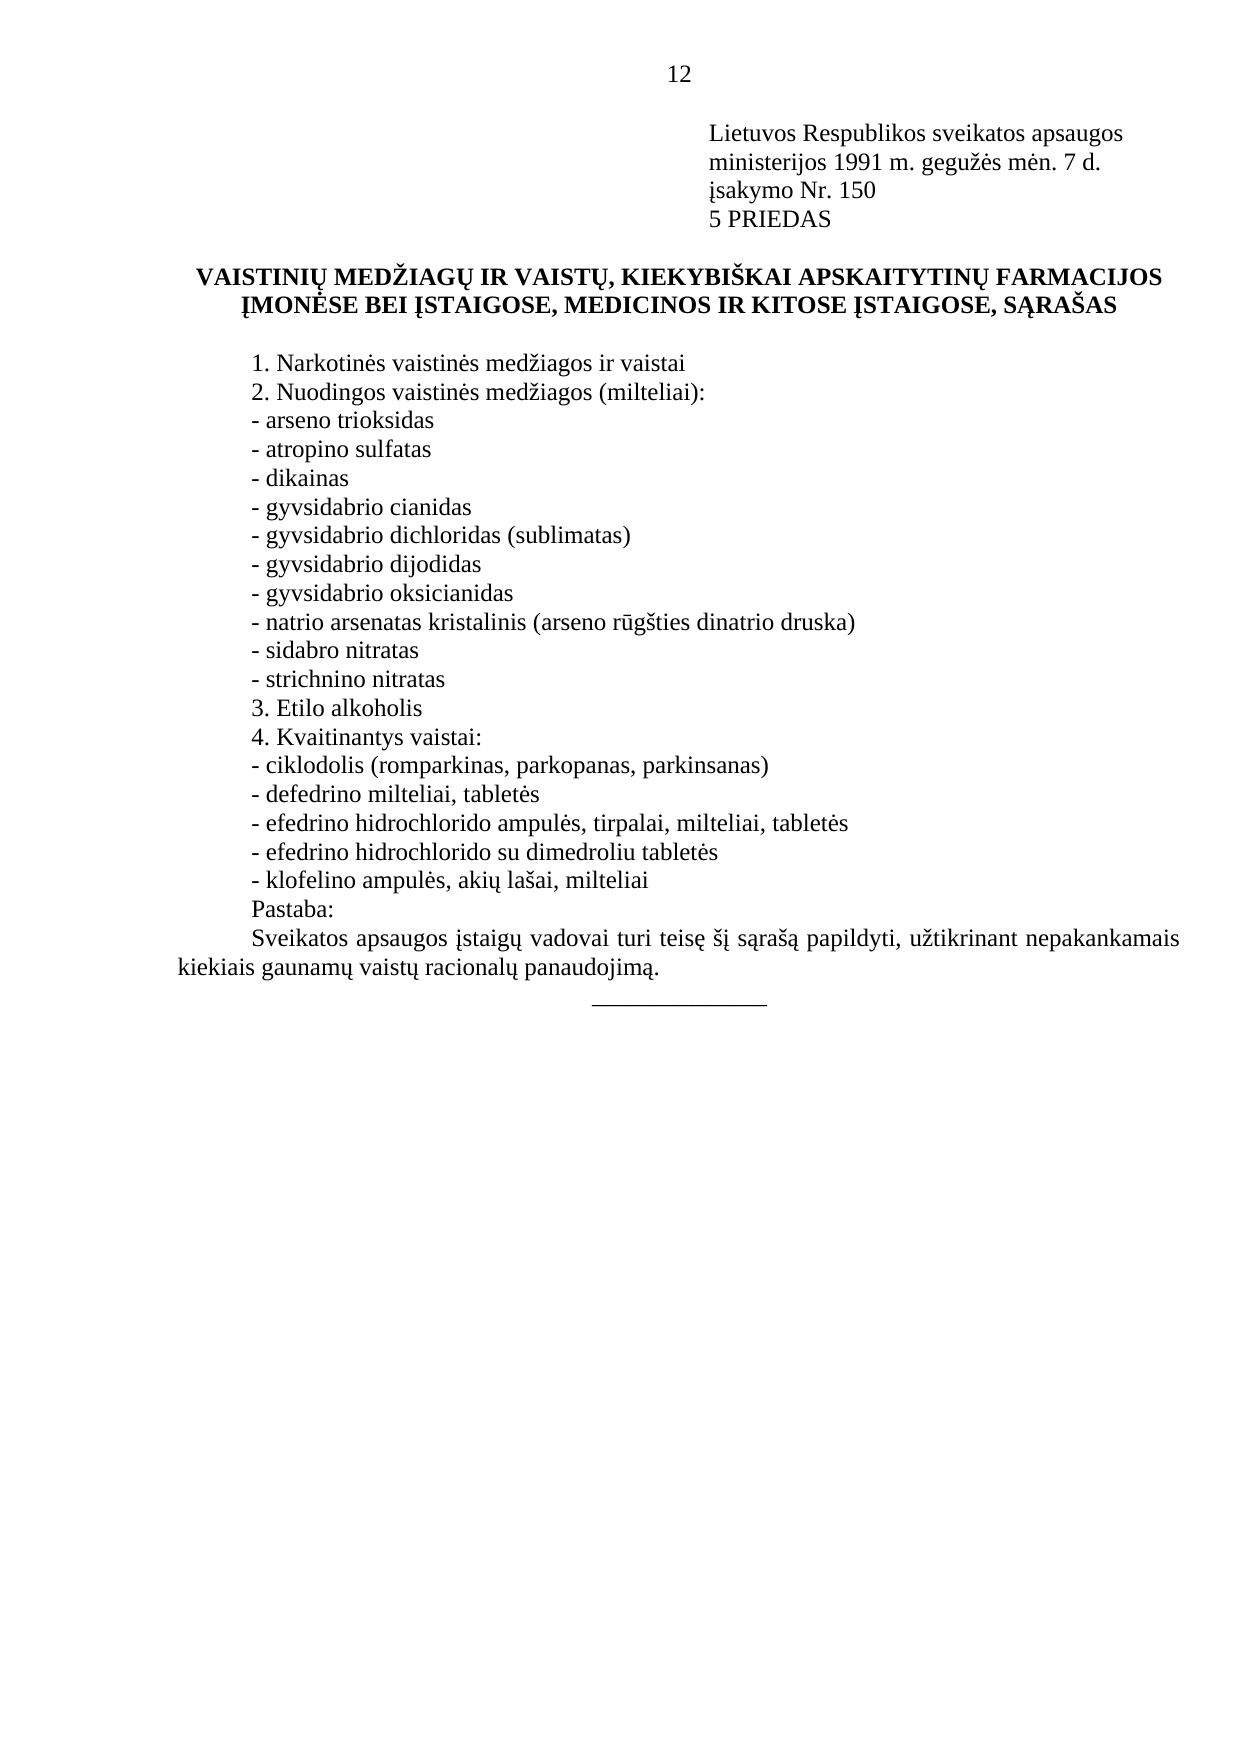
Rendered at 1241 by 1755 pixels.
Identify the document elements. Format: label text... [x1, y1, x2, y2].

text VAISTINIŲ MEDŽIAGŲ IR VAISTŲ, KIEKYBIŠKAI APSKAITYTINŲ FARMACIJOS ĮMONĖSE BEI ĮSTAIGOSE, MEDICINOS IR KITOSE ĮSTAIGOSE, SĄRAŠAS [177, 262, 1181, 319]
text - gyvsidabrio cianidas [177, 492, 1181, 521]
text - strichnino nitratas [177, 664, 1181, 693]
text - gyvsidabrio oksicianidas [177, 578, 1181, 607]
text - sidabro nitratas [177, 636, 1181, 664]
text - ciklodolis (romparkinas, parkopanas, parkinsanas) [177, 751, 1181, 779]
text ministerijos 1991 m. gegužės mėn. 7 d. [177, 147, 1181, 176]
text Sveikatos apsaugos įstaigų vadovai turi teisę šį sąrašą papildyti, užtikrinant nepakankamais kiekiais gaunamų vaistų racionalų panaudojimą. [177, 923, 1181, 981]
text - natrio arsenatas kristalinis (arseno rūgšties dinatrio druska) [177, 607, 1181, 636]
text - efedrino hidrochlorido ampulės, tirpalai, milteliai, tabletės [177, 808, 1181, 837]
text - gyvsidabrio dijodidas [177, 549, 1181, 578]
text įsakymo Nr. 150 [177, 176, 1181, 204]
text ______________ [177, 981, 1181, 1009]
text 2. Nuodingos vaistinės medžiagos (milteliai): [177, 377, 1181, 406]
text - arseno trioksidas [177, 406, 1181, 434]
text - atropino sulfatas [177, 434, 1181, 463]
text - klofelino ampulės, akių lašai, milteliai [177, 866, 1181, 894]
text Lietuvos Respublikos sveikatos apsaugos [709, 118, 1181, 147]
text 4. Kvaitinantys vaistai: [177, 722, 1181, 751]
text 3. Etilo alkoholis [177, 693, 1181, 722]
text 1. Narkotinės vaistinės medžiagos ir vaistai [177, 348, 1181, 377]
text - efedrino hidrochlorido su dimedroliu tabletės [177, 837, 1181, 866]
text - defedrino milteliai, tabletės [177, 779, 1181, 808]
text - dikainas [177, 463, 1181, 492]
text - gyvsidabrio dichloridas (sublimatas) [177, 521, 1181, 549]
text Pastaba: [177, 894, 1181, 923]
text 5 PRIEDAS [177, 204, 1181, 233]
